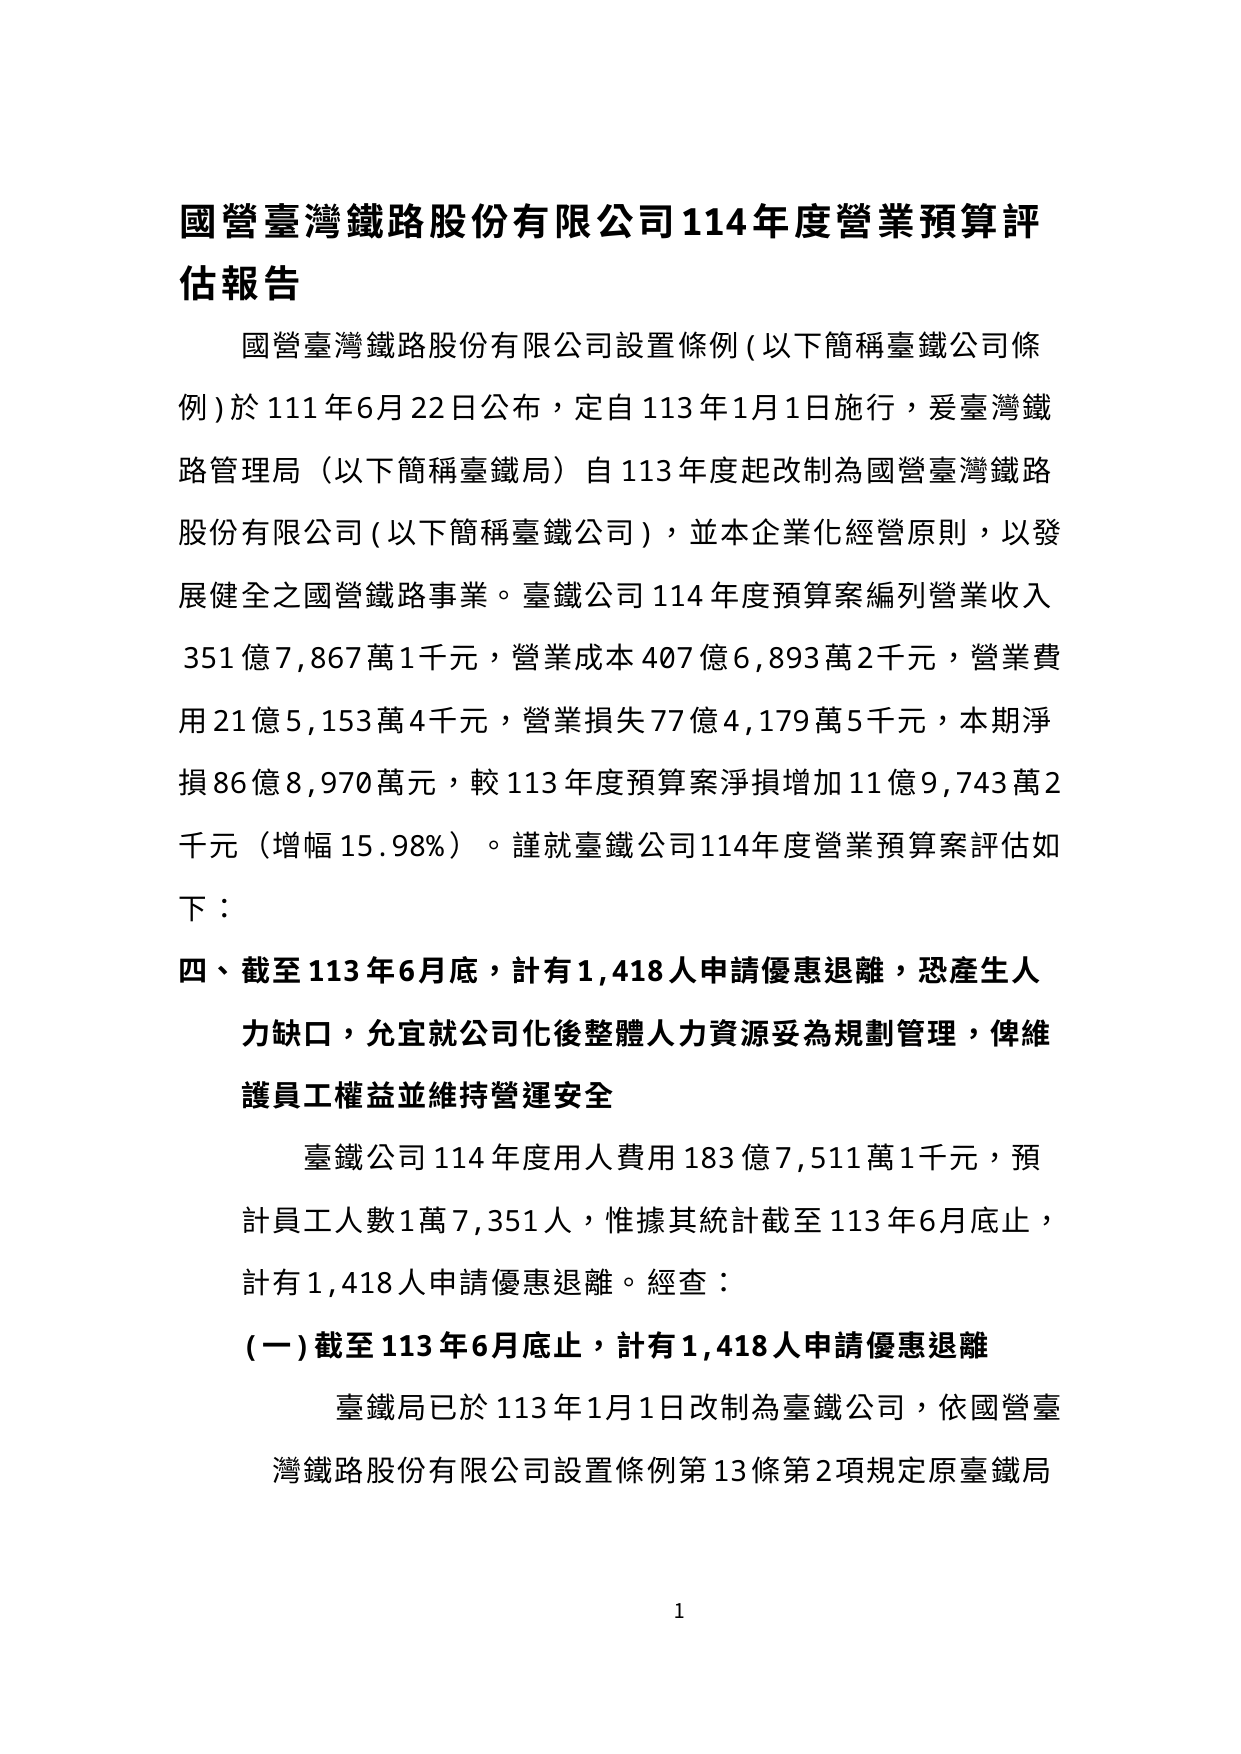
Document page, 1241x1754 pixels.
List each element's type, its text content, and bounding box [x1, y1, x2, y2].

text 四、截至113年6月底，計有1,418人申請優惠退離，恐產生人力缺口，允宜就公司化後整體人力資源妥為規劃管理，俾維護員工權益並維持營運安全 [177, 927, 1063, 1115]
text 臺鐵公司114年度用人費用183億7,511萬1千元，預計員工人數1萬7,351人，惟據其統計截至113年6月底止，計有1,418人申請優惠退離。經查： [236, 1115, 1063, 1302]
text 臺鐵局已於113年1月1日改制為臺鐵公司，依國營臺灣鐵路股份有限公司設置條例第13條第2項規定原臺鐵局 [266, 1365, 1063, 1490]
text 國營臺灣鐵路股份有限公司114年度營業預算評估報告 [177, 177, 1063, 302]
text 國營臺灣鐵路股份有限公司設置條例(以下簡稱臺鐵公司條例)於111年6月22日公布，定自113年1月1日施行，爰臺灣鐵路管理局（以下簡稱臺鐵局）自113年度起改制為國營臺灣鐵路股份有限公司(以下簡稱臺鐵公司)，並本企業化經營原則，以發展健全之國營鐵路事業。臺鐵公司114年度預算案編列營業收入351億7,867萬1千元，營業成本407億6,893萬2千元，營業費用21億5,153萬4千元，營業損失77億4,179萬5千元，本期淨損86億8,970萬元，較113年度預算案淨損增加11億9,743萬2千元（增幅15.98%）。謹就臺鐵公司114年度營業預算案評估如下： [177, 302, 1063, 927]
text (一)截至113年6月底止，計有1,418人申請優惠退離 [236, 1302, 1063, 1365]
